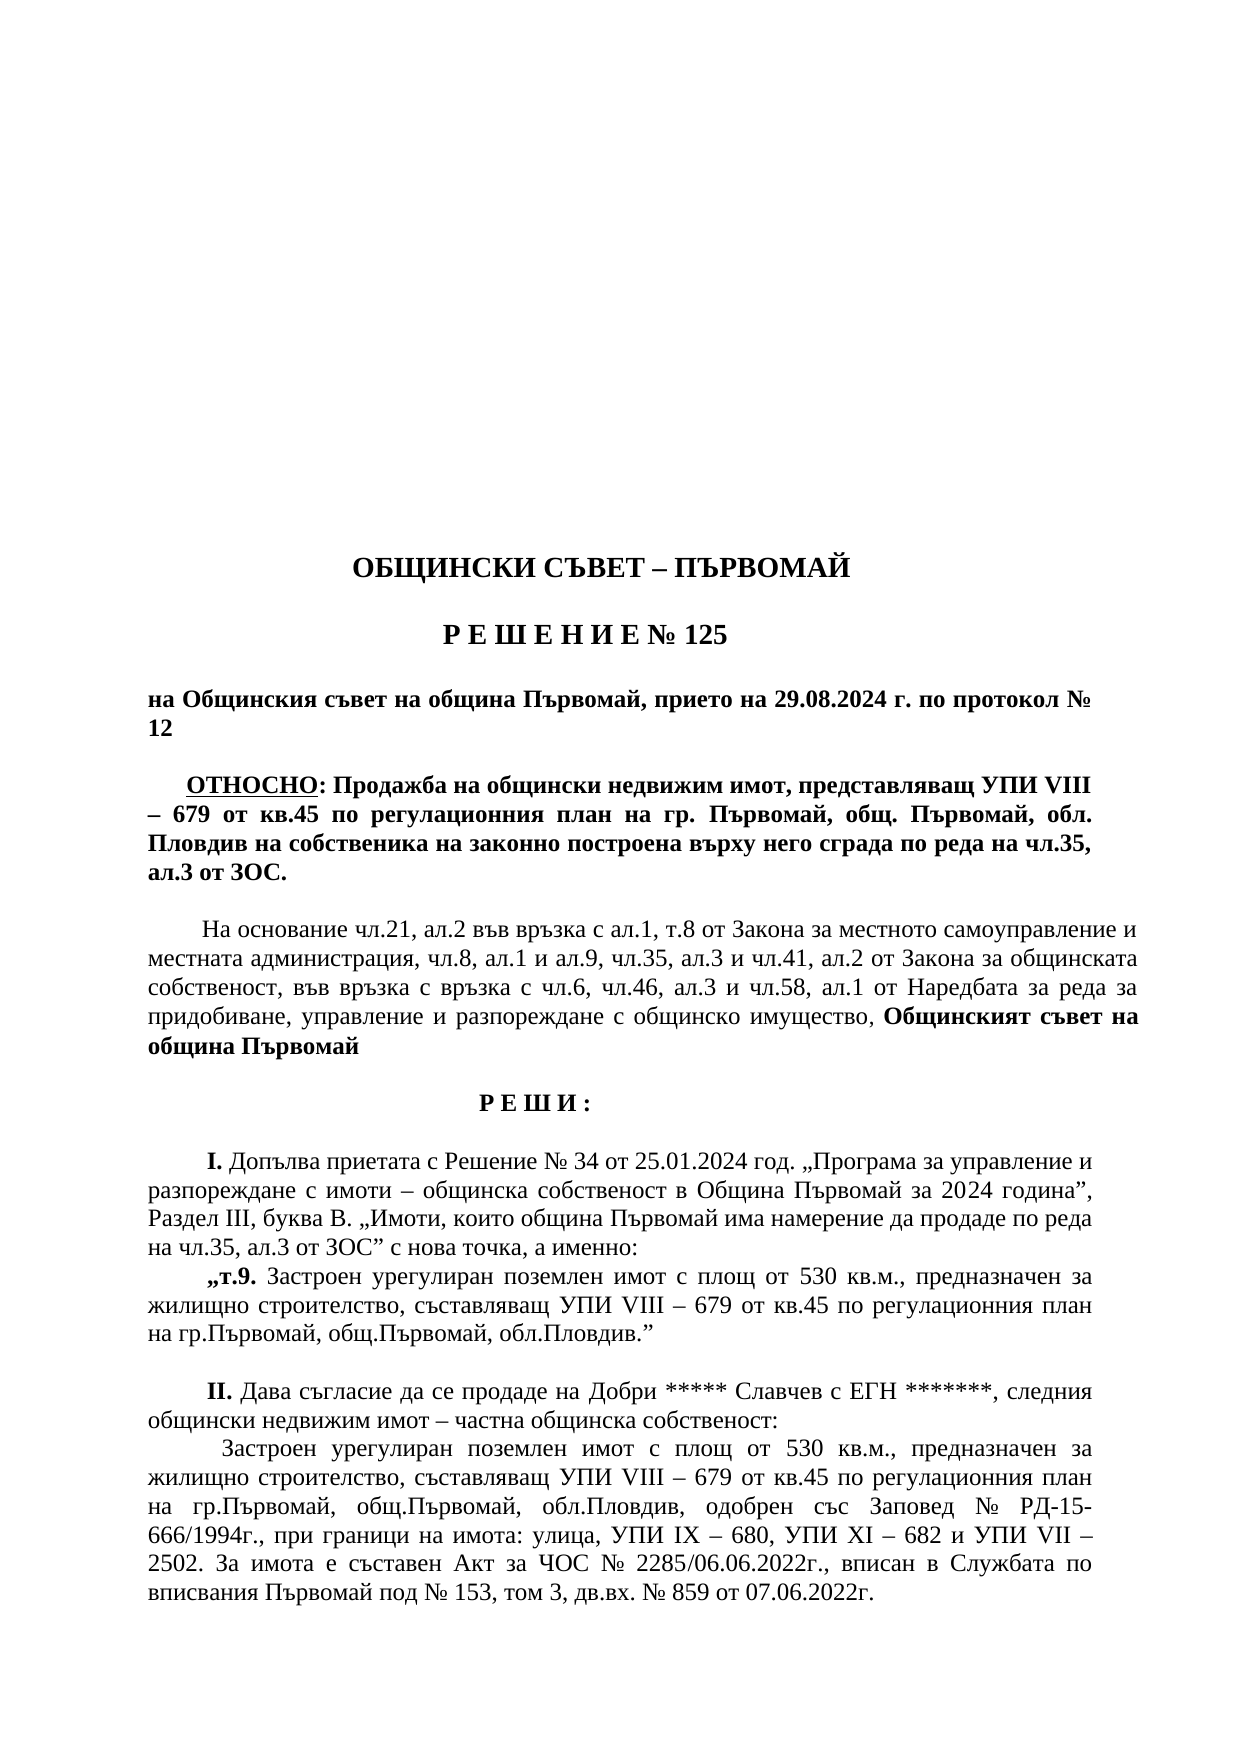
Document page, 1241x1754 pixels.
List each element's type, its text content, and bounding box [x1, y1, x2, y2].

text ОТНОСНО: Продажба на общински недвижим имот, представляващ УПИ VIII – 679 от кв.45 по регулационния план на гр. Първомай, общ. Първомай, обл. Пловдив на собственика на законно построена върху него сграда по реда на чл.35, ал.3 от ЗОС. [148, 771, 1093, 886]
text ОБЩИНСКИ СЪВЕТ – ПЪРВОМАЙ [148, 550, 1093, 584]
text II. Дава съгласие да се продаде на Добри ***** Славчев с ЕГН *******, следния общински недвижим имот – частна общинска собственост: [148, 1376, 1093, 1433]
text Застроен урегулиран поземлен имот с площ от 530 кв.м., предназначен за жилищно строителство, съставляващ УПИ VIII – 679 от кв.45 по регулационния план на гр.Първомай, общ.Първомай, обл.Пловдив, одобрен със Заповед № РД-15-666/1994г., при граници на имота: улица, УПИ IX – 680, УПИ XI – 682 и УПИ VII – 2502. За имота е съставен Акт за ЧОС № 2285/06.06.2022г., вписан в Службата по вписвания Първомай под № 153, том 3, дв.вх. № 859 от 07.06.2022г. [148, 1433, 1093, 1606]
text Р Е Ш И : [148, 1088, 1093, 1117]
text на Общинския съвет на община Първомай, прието на 29.08.2024 г. по протокол № 12 [148, 684, 1093, 742]
text I. Допълва приетата с Решение № 34 от 25.01.2024 год. „Програма за управление и разпореждане с имоти – общинска собственост в Община Първомай за 2024 година”, Раздел ІІІ, буква В. „Имоти, които община Първомай има намерение да продаде по реда на чл.35, ал.3 от ЗОС” с нова точка, а именно: [148, 1146, 1093, 1261]
text Р Е Ш Е Н И Е № 125 [443, 617, 1093, 651]
text На основание чл.21, ал.2 във връзка с ал.1, т.8 от Закона за местното самоуправление и местната администрация, чл.8, ал.1 и ал.9, чл.35, ал.3 и чл.41, ал.2 от Закона за общинската собственост, във връзка с връзка с чл.6, чл.46, ал.3 и чл.58, ал.1 от Наредбата за реда за придобиване, управление и разпореждане с общинско имущество, Общинският съвет на община Първомай [148, 914, 1139, 1060]
text „т.9. Застроен урегулиран поземлен имот с площ от 530 кв.м., предназначен за жилищно строителство, съставляващ УПИ VIII – 679 от кв.45 по регулационния план на гр.Първомай, общ.Първомай, обл.Пловдив.” [148, 1261, 1093, 1347]
